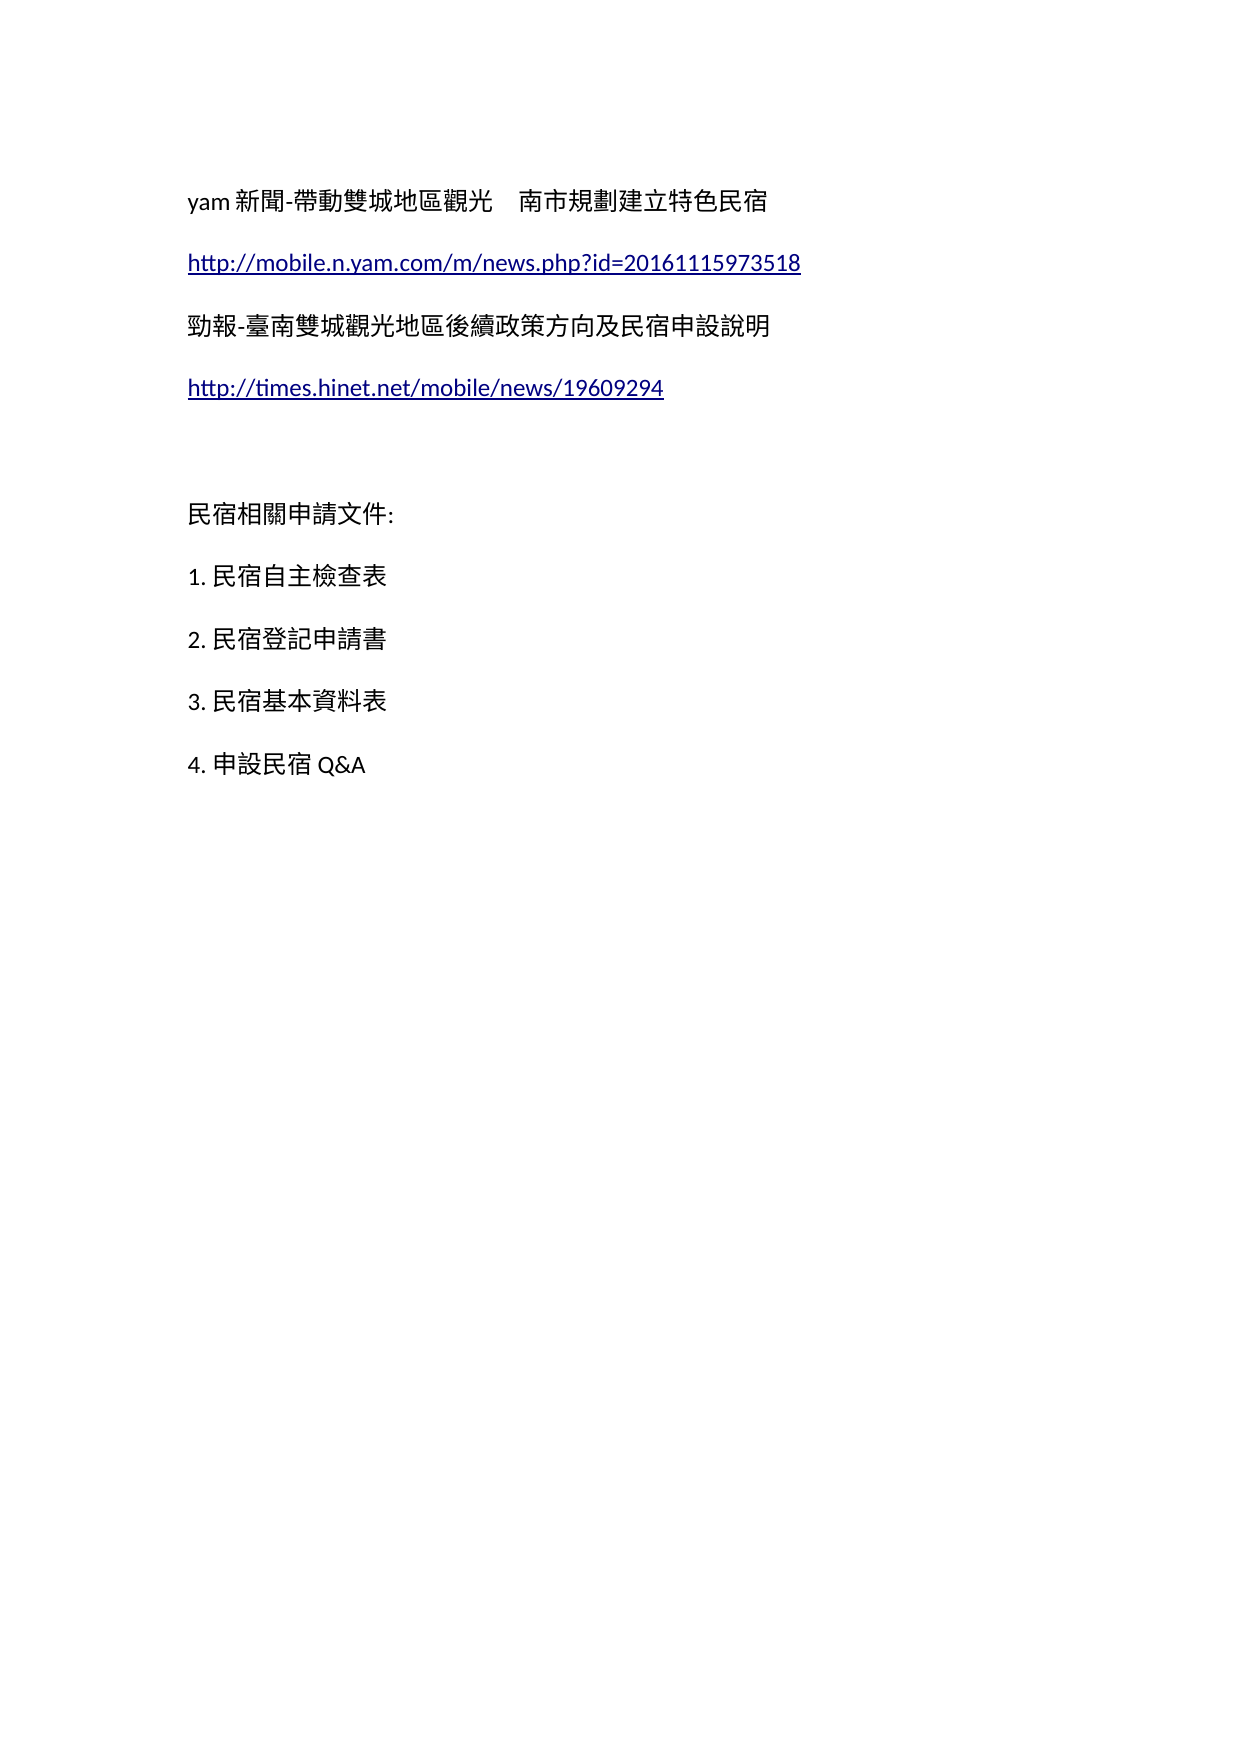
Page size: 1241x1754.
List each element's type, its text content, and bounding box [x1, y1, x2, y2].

text 民宿相關申請文件: [187, 471, 1053, 533]
text http://mobile.n.yam.com/m/news.php?id=20161115973518 [187, 221, 1053, 283]
text 1. 民宿自主檢查表 2. 民宿登記申請書 [187, 533, 1053, 658]
text 3. 民宿基本資料表 4. 申設民宿Q&A [187, 658, 1053, 783]
text http://times.hinet.net/mobile/news/19609294 [187, 346, 1053, 408]
text 勁報-臺南雙城觀光地區後續政策方向及民宿申設說明 [187, 283, 1053, 346]
text yam新聞-帶動雙城地區觀光 南市規劃建立特色民宿 [187, 158, 1053, 221]
